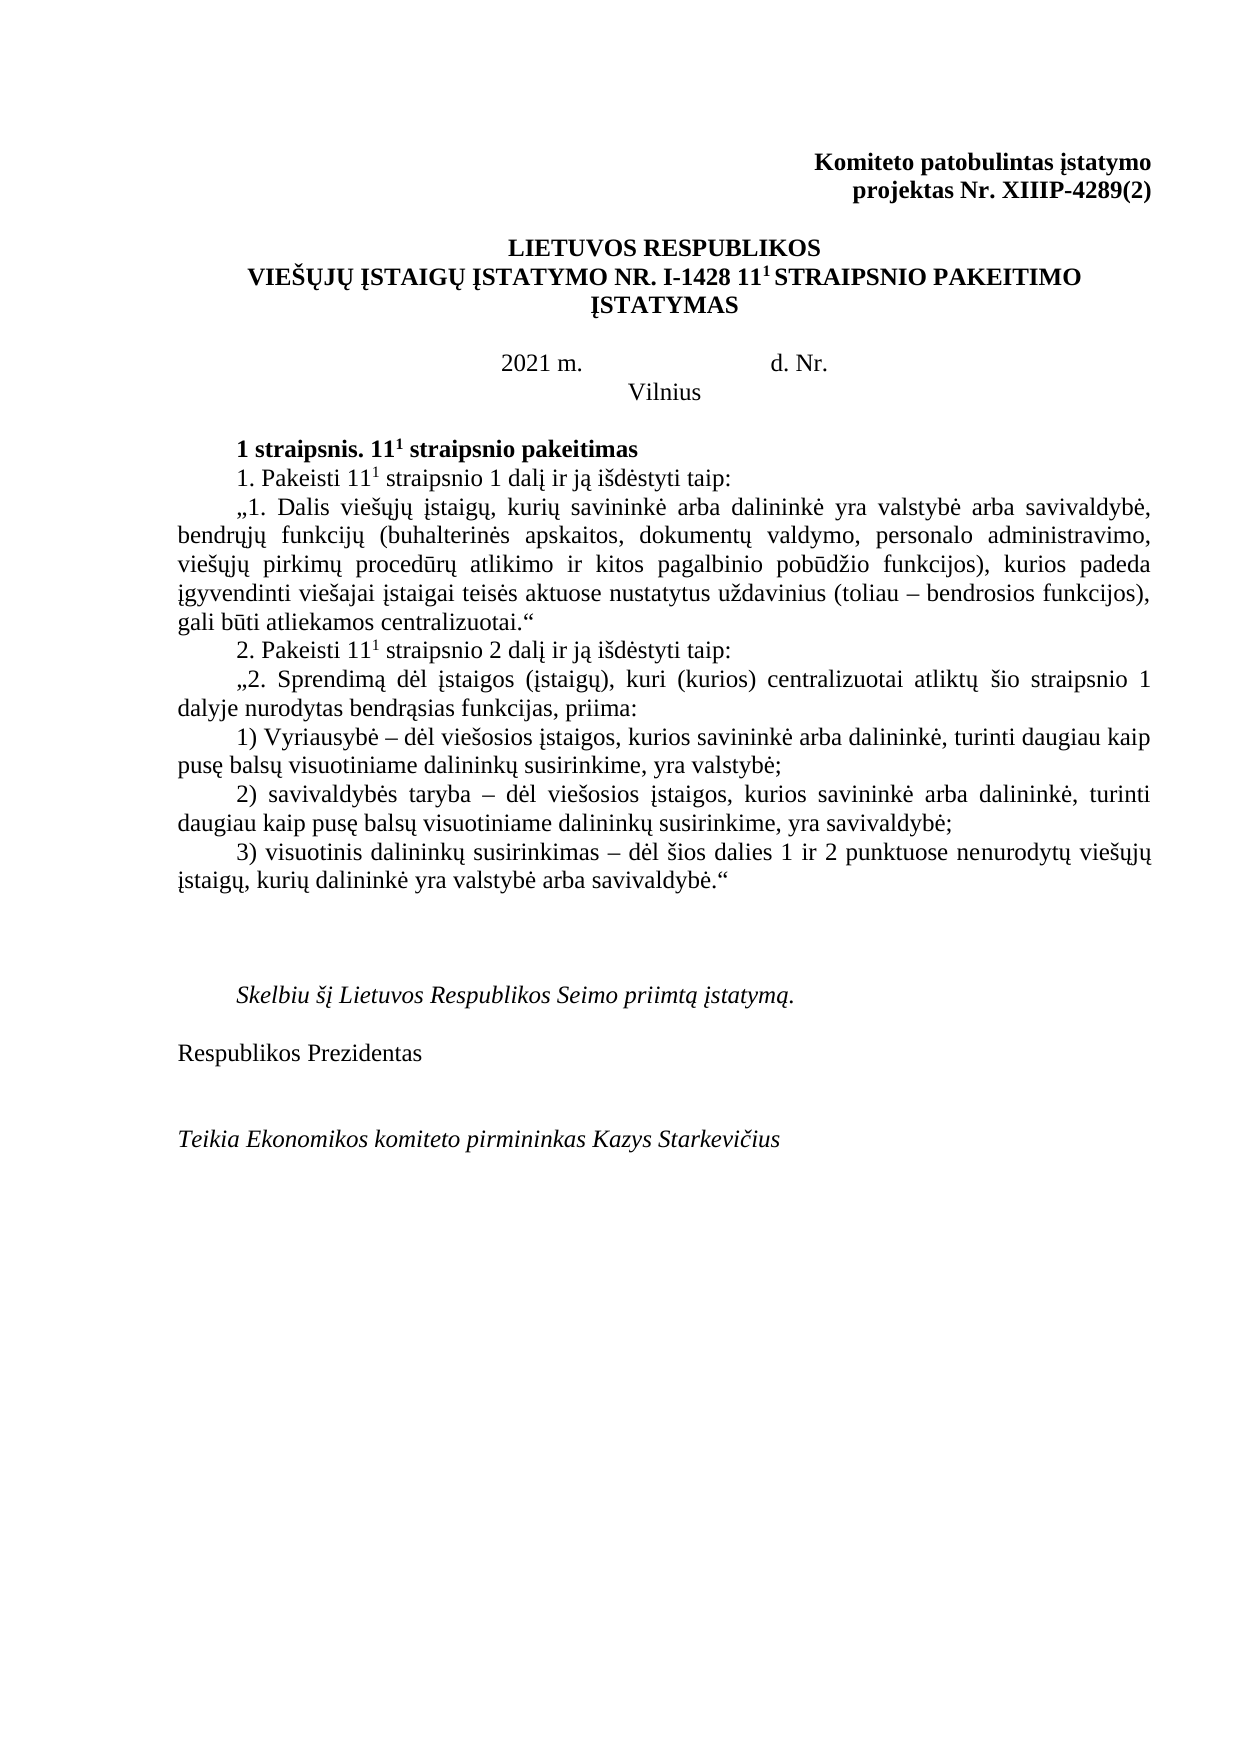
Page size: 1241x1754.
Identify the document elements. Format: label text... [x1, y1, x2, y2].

text 2) savivaldybės taryba – dėl viešosios įstaigos, kurios savininkė arba dalininkė, turinti daugiau kaip pusę balsų visuotiniame dalininkų susirinkime, yra savivaldybė; [177, 779, 1152, 837]
text Respublikos Prezidentas [177, 1038, 1152, 1067]
text Teikia Ekonomikos komiteto pirmininkas Kazys Starkevičius [177, 1124, 1152, 1153]
text Komiteto patobulintas įstatymo projektas Nr. XIIIP-4289(2) [768, 147, 1152, 204]
text Vilnius [177, 377, 1152, 406]
text 2021 m. d. Nr. [177, 348, 1152, 377]
text LIETUVOS RESPUBLIKOS [177, 233, 1152, 262]
text „2. Sprendimą dėl įstaigos (įstaigų), kuri (kurios) centralizuotai atliktų šio straipsnio 1 dalyje nurodytas bendrąsias funkcijas, priima: [177, 664, 1152, 722]
text Skelbiu šį Lietuvos Respublikos Seimo priimtą įstatymą. [177, 981, 1152, 1009]
text 1 straipsnis. 111 straipsnio pakeitimas [177, 434, 1152, 463]
text 3) visuotinis dalininkų susirinkimas – dėl šios dalies 1 ir 2 punktuose nenurodytų viešųjų įstaigų, kurių dalininkė yra valstybė arba savivaldybė.“ [177, 837, 1152, 894]
text 1. Pakeisti 111 straipsnio 1 dalį ir ją išdėstyti taip: [177, 463, 1152, 492]
text 2. Pakeisti 111 straipsnio 2 dalį ir ją išdėstyti taip: [177, 636, 1152, 664]
text „1. Dalis viešųjų įstaigų, kurių savininkė arba dalininkė yra valstybė arba savivaldybė, bendrųjų funkcijų (buhalterinės apskaitos, dokumentų valdymo, personalo administravimo, viešųjų pirkimų procedūrų atlikimo ir kitos pagalbinio pobūdžio funkcijos), kurios padeda įgyvendinti viešajai įstaigai teisės aktuose nustatytus uždavinius (toliau – bendrosios funkcijos), gali būti atliekamos centralizuotai.“ [177, 492, 1152, 636]
text ĮSTATYMAS [177, 291, 1152, 319]
text 1) Vyriausybė – dėl viešosios įstaigos, kurios savininkė arba dalininkė, turinti daugiau kaip pusę balsų visuotiniame dalininkų susirinkime, yra valstybė; [177, 722, 1152, 779]
text VIEŠŲJŲ ĮSTAIGŲ ĮSTATYMO NR. I-1428 111 STRAIPSNIO PAKEITIMO [177, 262, 1152, 291]
